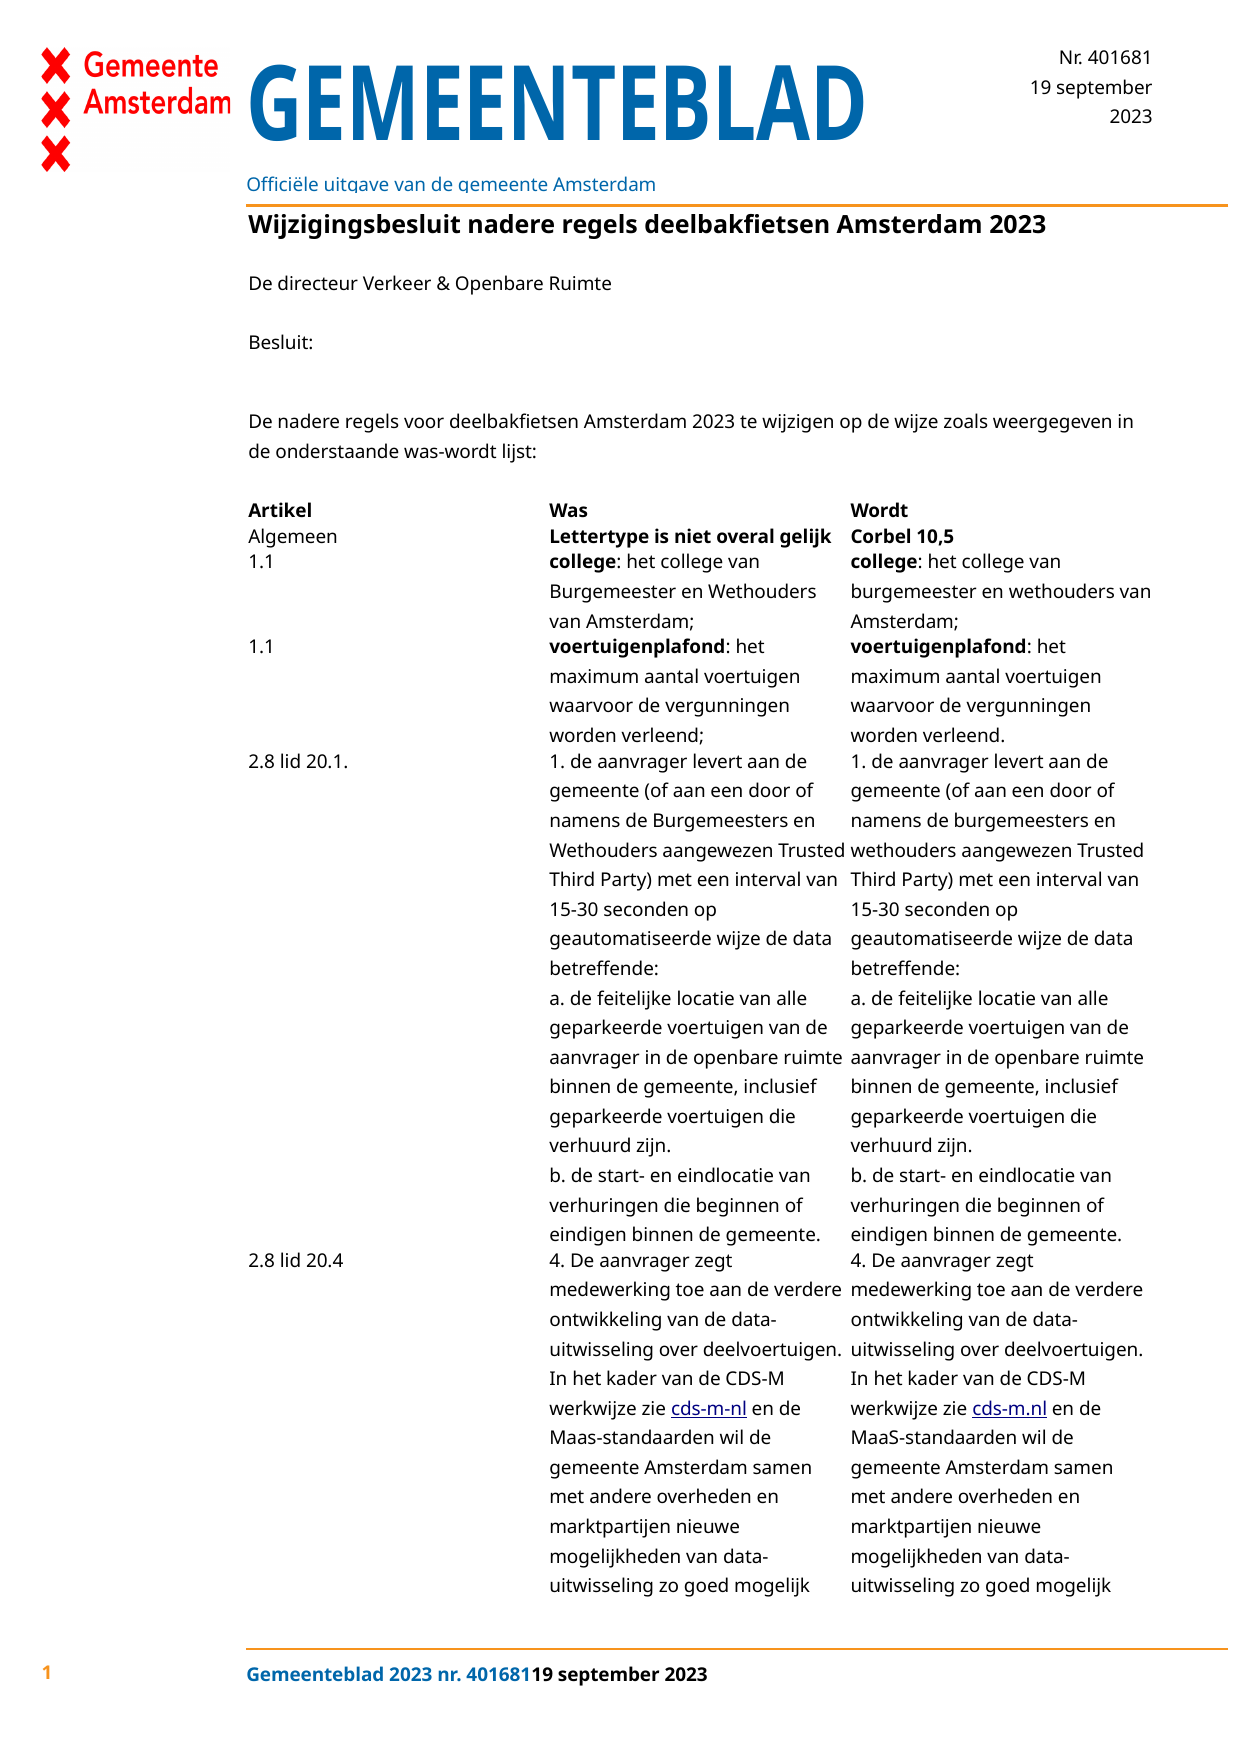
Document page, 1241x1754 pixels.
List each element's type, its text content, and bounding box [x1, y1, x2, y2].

table_cell Lettertype is niet overal gelijk [549, 523, 850, 549]
table_cell voertuigenplafond: het maximum aantal voertuigen waarvoor de vergunningen worden verleend. [850, 634, 1152, 748]
table_cell 4. De aanvrager zegt medewerking toe aan de verdere ontwikkeling van de data-uitwisseling over deelvoertuigen. In het kader van de CDS-M werkwijze zie cds-m.nl en de MaaS-standaarden wil de gemeente Amsterdam samen met andere overheden en marktpartijen nieuwe mogelijkheden van data-uitwisseling zo goed mogelijk [850, 1247, 1152, 1598]
table_cell college: het college van Burgemeester en Wethouders van Amsterdam; [549, 549, 850, 633]
table_cell college: het college van burgemeester en wethouders van Amsterdam; [850, 549, 1152, 633]
picture [41, 47, 231, 172]
table_header Was [549, 497, 850, 523]
text De directeur Verkeer & Openbare Ruimte [248, 270, 1152, 296]
table_cell 4. De aanvrager zegt medewerking toe aan de verdere ontwikkeling van de data-uitwisseling over deelvoertuigen. In het kader van de CDS-M werkwijze zie cds-m-nl en de Maas-standaarden wil de gemeente Amsterdam samen met andere overheden en marktpartijen nieuwe mogelijkheden van data-uitwisseling zo goed mogelijk [549, 1247, 850, 1598]
table_cell 1. de aanvrager levert aan de gemeente (of aan een door of namens de burgemeesters en wethouders aangewezen Trusted Third Party) met een interval van 15-30 seconden op geautomatiseerde wijze de data betreffende: a. de feitelijke locatie van alle geparkeerde voertuigen van de aanvrager in de openbare ruimte binnen de gemeente, inclusief geparkeerde voertuigen die verhuurd zijn. b. de start- en eindlocatie van verhuringen die beginnen of eindigen binnen de gemeente. [850, 748, 1152, 1247]
table_cell 2.8 lid 20.1. [248, 748, 549, 1247]
table_header Wordt [850, 497, 1152, 523]
table_cell Corbel 10,5 [850, 523, 1152, 549]
table_cell Algemeen [248, 523, 549, 549]
table_header Artikel [248, 497, 549, 523]
table_cell 1. de aanvrager levert aan de gemeente (of aan een door of namens de Burgemeesters en Wethouders aangewezen Trusted Third Party) met een interval van 15-30 seconden op geautomatiseerde wijze de data betreffende: a. de feitelijke locatie van alle geparkeerde voertuigen van de aanvrager in de openbare ruimte binnen de gemeente, inclusief geparkeerde voertuigen die verhuurd zijn. b. de start- en eindlocatie van verhuringen die beginnen of eindigen binnen de gemeente. [549, 748, 850, 1247]
text Besluit: [248, 329, 1152, 355]
text De nadere regels voor deelbakfietsen Amsterdam 2023 te wijzigen op de wijze zoals weergegeven in de onderstaande was-wordt lijst: [248, 408, 1152, 464]
table_cell 1.1 [248, 634, 549, 748]
text Wijzigingsbesluit nadere regels deelbakfietsen Amsterdam 2023 [248, 207, 1152, 241]
table_cell 1.1 [248, 549, 549, 633]
table_cell 2.8 lid 20.4 [248, 1247, 549, 1598]
table_cell voertuigenplafond: het maximum aantal voertuigen waarvoor de vergunningen worden verleend; [549, 634, 850, 748]
